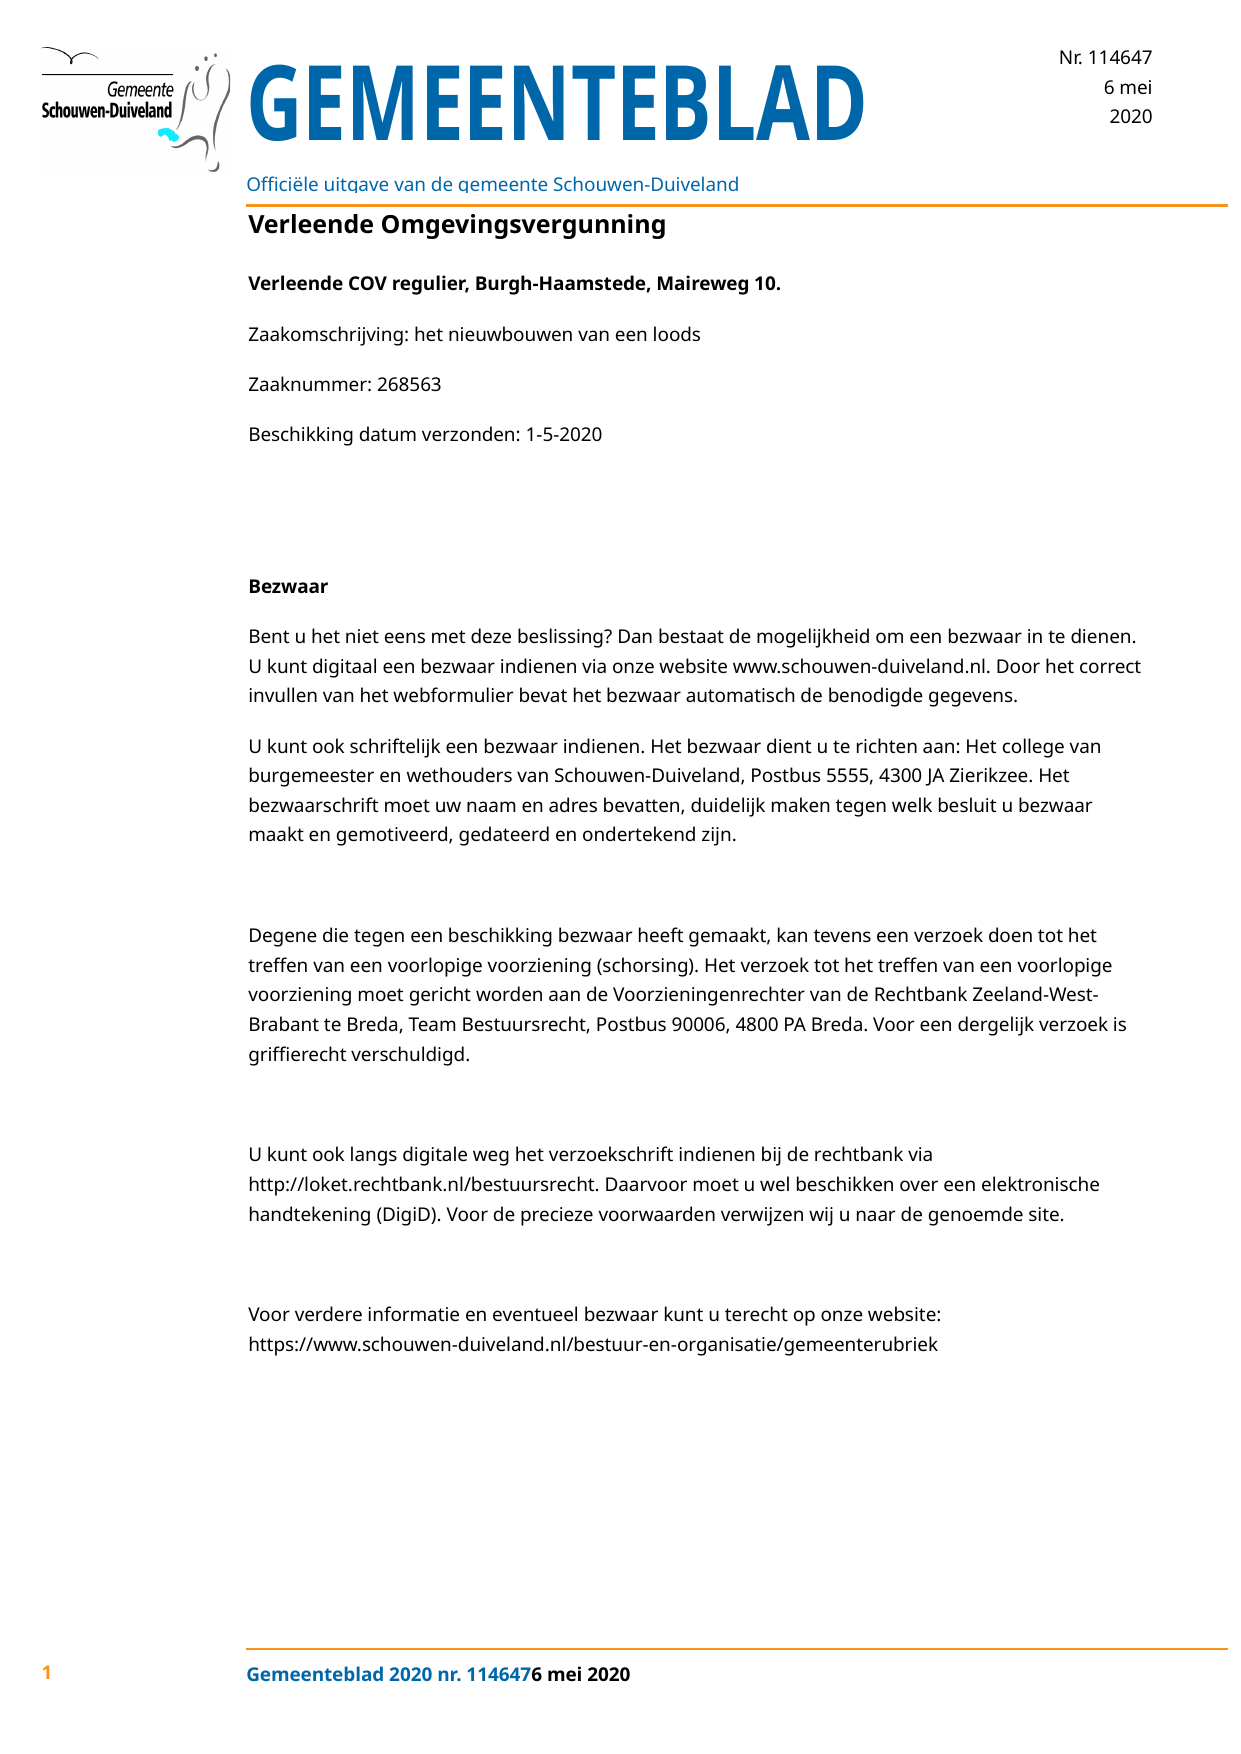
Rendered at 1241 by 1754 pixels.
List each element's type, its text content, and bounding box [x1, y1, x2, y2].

text Bezwaar [248, 573, 1152, 598]
text U kunt ook langs digitale weg het verzoekschrift indienen bij de rechtbank via http://loket.rechtbank.nl/bestuursrecht. Daarvoor moet u wel beschikken over een elektronische handtekening (DigiD). Voor de precieze voorwaarden verwijzen wij u naar de genoemde site. [248, 1142, 1152, 1226]
text Degene die tegen een beschikking bezwaar heeft gemaakt, kan tevens een verzoek doen tot het treffen van een voorlopige voorziening (schorsing). Het verzoek tot het treffen van een voorlopige voorziening moet gericht worden aan de Voorzieningenrechter van de Rechtbank Zeeland-West-Brabant te Breda, Team Bestuursrecht, Postbus 90006, 4800 PA Breda. Voor een dergelijk verzoek is griffierecht verschuldigd. [248, 922, 1152, 1066]
text Beschikking datum verzonden: 1-5-2020 [248, 422, 1152, 447]
picture [41, 47, 231, 172]
text Verleende Omgevingsvergunning [248, 207, 1152, 241]
text Bent u het niet eens met deze beslissing? Dan bestaat de mogelijkheid om een bezwaar in te dienen. U kunt digitaal een bezwaar indienen via onze website www.schouwen-duiveland.nl. Door het correct invullen van het webformulier bevat het bezwaar automatisch de benodigde gegevens. [248, 623, 1152, 708]
text Voor verdere informatie en eventueel bezwaar kunt u terecht op onze website: https://www.schouwen-duiveland.nl/bestuur-en-organisatie/gemeenterubriek [248, 1302, 1152, 1357]
text Zaaknummer: 268563 [248, 371, 1152, 397]
text Zaakomschrijving: het nieuwbouwen van een loods [248, 321, 1152, 346]
text Verleende COV regulier, Burgh-Haamstede, Maireweg 10. [248, 270, 1152, 296]
text U kunt ook schriftelijk een bezwaar indienen. Het bezwaar dient u te richten aan: Het college van burgemeester en wethouders van Schouwen-Duiveland, Postbus 5555, 4300 JA Zierikzee. Het bezwaarschrift moet uw naam en adres bevatten, duidelijk maken tegen welk besluit u bezwaar maakt en gemotiveerd, gedateerd en ondertekend zijn. [248, 733, 1152, 847]
